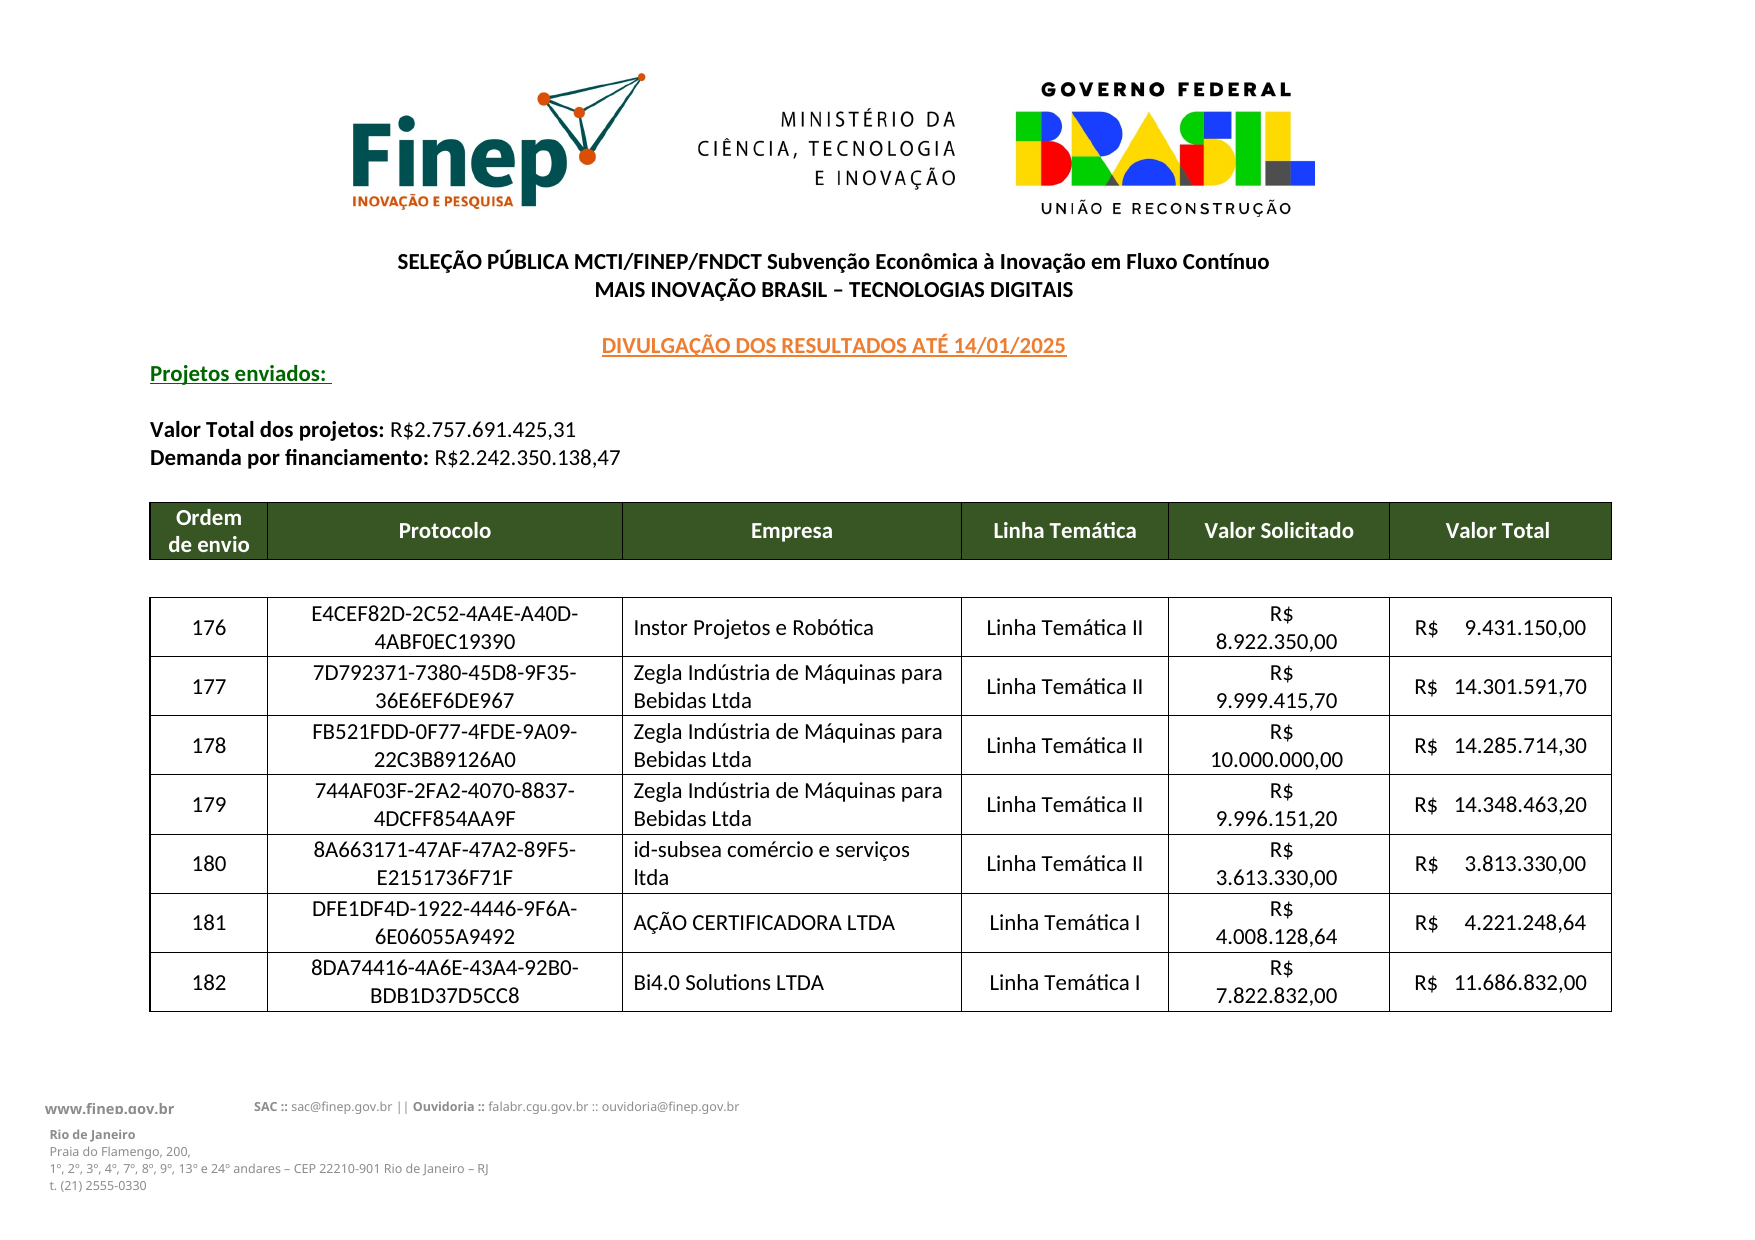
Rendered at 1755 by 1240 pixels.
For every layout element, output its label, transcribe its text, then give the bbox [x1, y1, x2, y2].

table_cell 180 [151, 835, 267, 892]
table_cell R$ 11.686.832,00 [1390, 953, 1611, 1011]
table_cell R$ 8.922.350,00 [1169, 598, 1389, 656]
table_cell 178 [151, 716, 267, 774]
table_cell Linha Temática II [962, 657, 1168, 715]
table_cell R$ 10.000.000,00 [1169, 716, 1389, 774]
table_cell Linha Temática II [962, 835, 1168, 892]
table_cell 181 [151, 894, 267, 952]
table_cell 8A663171-47AF-47A2-89F5-E2151736F71F [268, 835, 622, 892]
table_cell DFE1DF4D-1922-4446-9F6A-6E06055A9492 [268, 894, 622, 952]
table_cell Linha Temática I [962, 894, 1168, 952]
table_cell R$ 9.996.151,20 [1169, 775, 1389, 833]
table_cell R$ 14.301.591,70 [1390, 657, 1611, 715]
table_cell 179 [151, 775, 267, 833]
table_cell 7D792371-7380-45D8-9F35-36E6EF6DE967 [268, 657, 622, 715]
table_cell Bi4.0 Solutions LTDA [623, 953, 961, 1011]
table_cell Zegla Indústria de Máquinas para Bebidas Ltda [623, 716, 961, 774]
table_cell AÇÃO CERTIFICADORA LTDA [623, 894, 961, 952]
table_cell id-subsea comércio e serviços ltda [623, 835, 961, 892]
table_cell Instor Projetos e Robótica [623, 598, 961, 656]
table_cell R$ 3.813.330,00 [1390, 835, 1611, 892]
table_cell 177 [151, 657, 267, 715]
table_cell Linha Temática I [962, 953, 1168, 1011]
table_cell Zegla Indústria de Máquinas para Bebidas Ltda [623, 657, 961, 715]
table_cell 8DA74416-4A6E-43A4-92B0-BDB1D37D5CC8 [268, 953, 622, 1011]
table_cell R$ 7.822.832,00 [1169, 953, 1389, 1011]
table_cell Linha Temática II [962, 716, 1168, 774]
table_cell FB521FDD-0F77-4FDE-9A09-22C3B89126A0 [268, 716, 622, 774]
table_cell 182 [151, 953, 267, 1011]
table_cell R$ 14.348.463,20 [1390, 775, 1611, 833]
table_cell Linha Temática II [962, 775, 1168, 833]
table_cell E4CEF82D-2C52-4A4E-A40D-4ABF0EC19390 [268, 598, 622, 656]
table_cell 744AF03F-2FA2-4070-8837-4DCFF854AA9F [268, 775, 622, 833]
table_cell R$ 9.431.150,00 [1390, 598, 1611, 656]
table_cell R$ 9.999.415,70 [1169, 657, 1389, 715]
table_cell R$ 4.008.128,64 [1169, 894, 1389, 952]
table_cell R$ 14.285.714,30 [1390, 716, 1611, 774]
table_cell 176 [151, 598, 267, 656]
table_cell R$ 4.221.248,64 [1390, 894, 1611, 952]
table_cell Linha Temática II [962, 598, 1168, 656]
table_cell R$ 3.613.330,00 [1169, 835, 1389, 892]
table_cell Zegla Indústria de Máquinas para Bebidas Ltda [623, 775, 961, 833]
